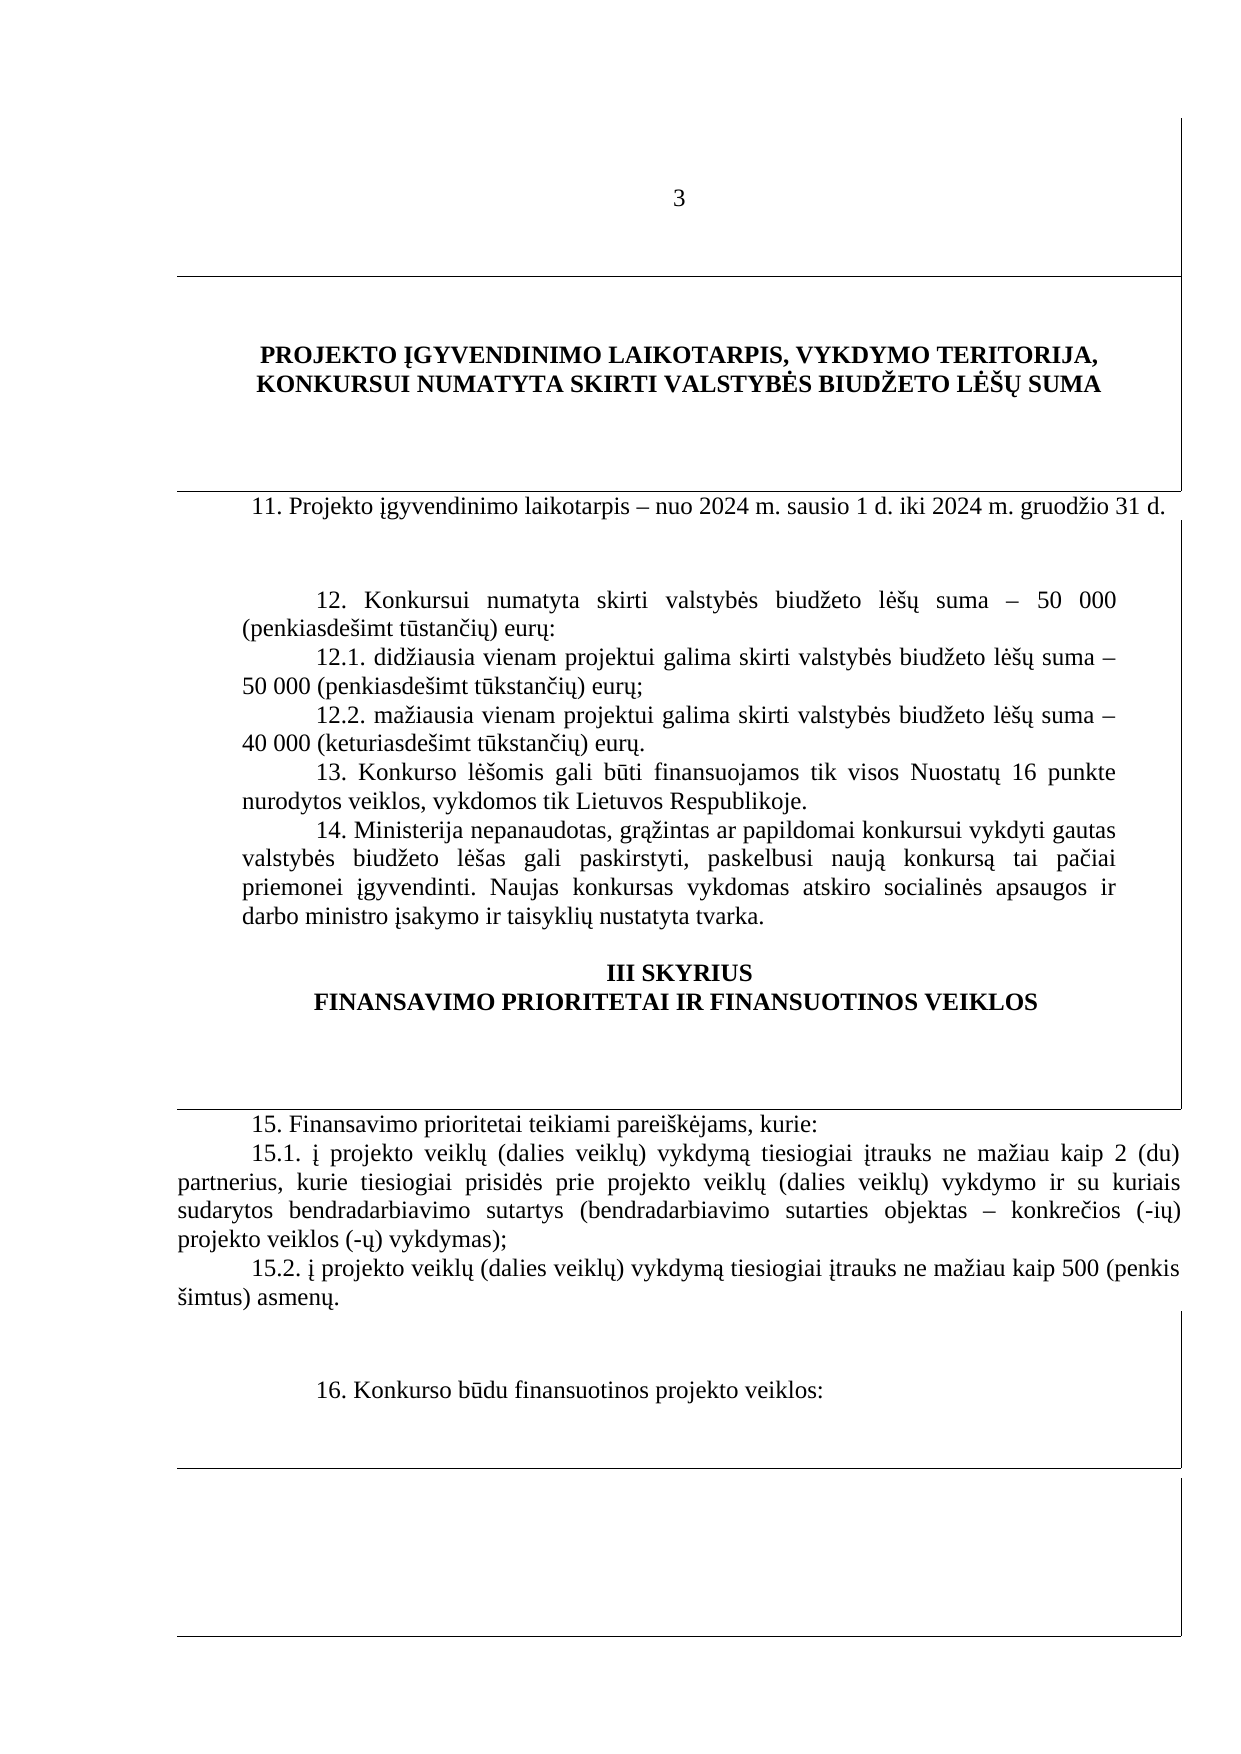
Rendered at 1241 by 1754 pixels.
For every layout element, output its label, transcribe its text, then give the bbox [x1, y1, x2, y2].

text III skyrius [177, 958, 1181, 987]
text 15.1. į projekto veiklų (dalies veiklų) vykdymą tiesiogiai įtrauks ne mažiau kaip 2 (du) partnerius, kurie tiesiogiai prisidės prie projekto veiklų (dalies veiklų) vykdymo ir su kuriais sudarytos bendradarbiavimo sutartys (bendradarbiavimo sutarties objektas – konkrečios (‑ių) projekto veiklos (-ų) vykdymas); [177, 1138, 1181, 1253]
text 12.2. mažiausia vienam projektui galima skirti valstybės biudžeto lėšų suma – 40 000 (keturiasdešimt tūkstančių) eurų. [177, 700, 1181, 757]
text 15. Finansavimo prioritetai teikiami pareiškėjams, kurie: [177, 1109, 1181, 1138]
text 15.2. į projekto veiklų (dalies veiklų) vykdymą tiesiogiai įtrauks ne mažiau kaip 500 (penkis šimtus) asmenų. [177, 1253, 1181, 1311]
text 16. Konkurso būdu finansuotinos projekto veiklos: [177, 1311, 1181, 1468]
text 14. Ministerija nepanaudotas, grąžintas ar papildomai konkursui vykdyti gautas valstybės biudžeto lėšas gali paskirstyti, paskelbusi naują konkursą tai pačiai priemonei įgyvendinti. Naujas konkursas vykdomas atskiro socialinės apsaugos ir darbo ministro įsakymo ir taisyklių nustatyta tvarka. [177, 815, 1181, 930]
text Finansavimo prioritetai ir finansuotinos veiklos [177, 987, 1181, 1016]
text 12.1. didžiausia vienam projektui galima skirti valstybės biudžeto lėšų suma – 50 000 (penkiasdešimt tūkstančių) eurų; [177, 642, 1181, 700]
text 13. Konkurso lėšomis gali būti finansuojamos tik visos Nuostatų 16 punkte nurodytos veiklos, vykdomos tik Lietuvos Respublikoje. [177, 757, 1181, 815]
text 11. Projekto įgyvendinimo laikotarpis – nuo 2024 m. sausio 1 d. iki 2024 m. gruodžio 31 d. [177, 491, 1181, 520]
text PROJEKTO ĮGYVENDINIMO LAIKOTARPIS, VYKDYMO TERITORIJA, KONKURSUI NUMATYTA SKIRTI VALSTYBĖS BIUDŽETO LĖŠŲ SUMA [177, 276, 1181, 398]
text 12. Konkursui numatyta skirti valstybės biudžeto lėšų suma – 50 000 (penkiasdešimt tūstančių) eurų: [177, 520, 1181, 642]
